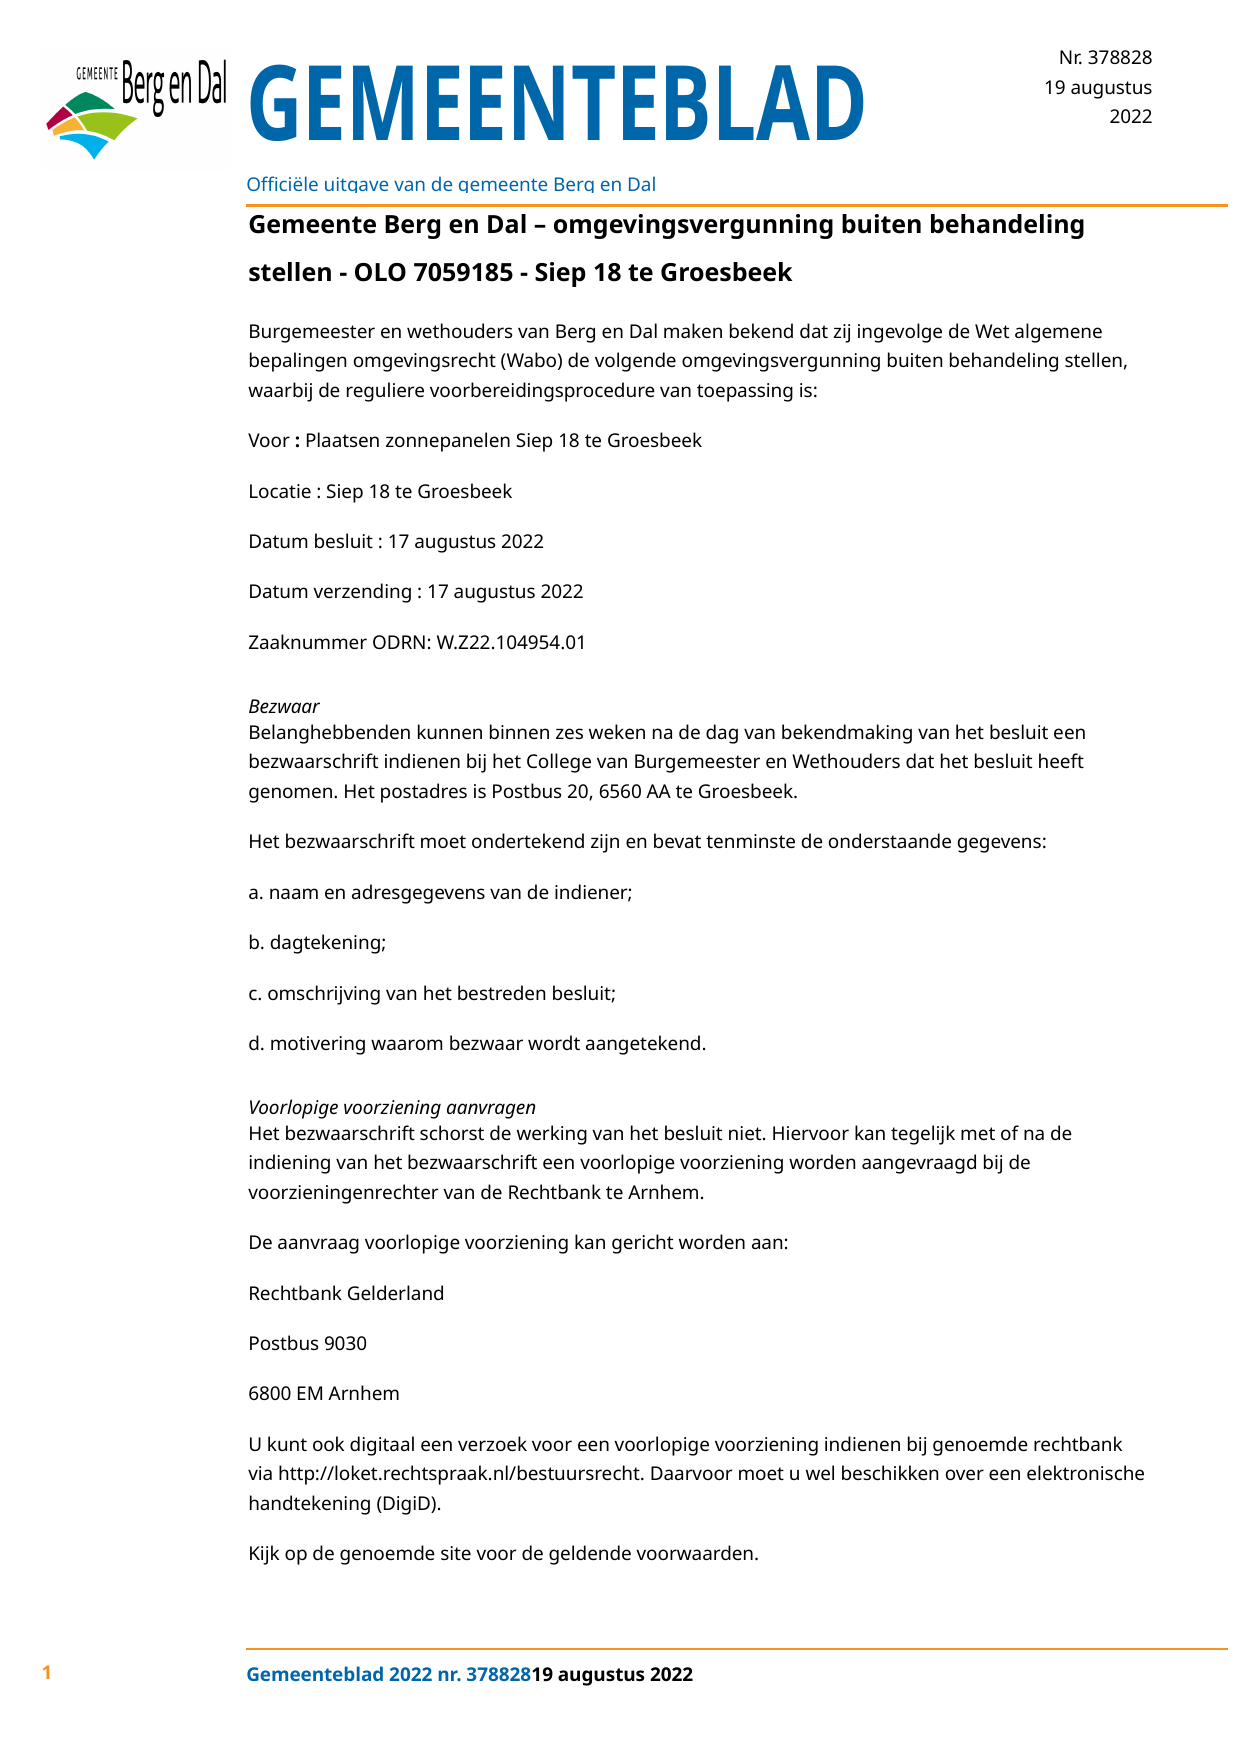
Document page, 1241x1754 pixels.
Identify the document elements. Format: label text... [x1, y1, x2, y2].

text Kijk op de genoemde site voor de geldende voorwaarden. [248, 1541, 1152, 1566]
text Het bezwaarschrift moet ondertekend zijn en bevat tenminste de onderstaande gegevens: [248, 828, 1152, 854]
text Datum verzending : 17 augustus 2022 [248, 579, 1152, 604]
text Locatie : Siep 18 te Groesbeek [248, 478, 1152, 504]
text Rechtbank Gelderland [248, 1280, 1152, 1306]
text Postbus 9030 [248, 1330, 1152, 1356]
text Het bezwaarschrift schorst de werking van het besluit niet. Hiervoor kan tegelijk met of na de indiening van het bezwaarschrift een voorlopige voorziening worden aangevraagd bij de voorzieningenrechter van de Rechtbank te Arnhem. [248, 1120, 1152, 1205]
text Voorlopige voorziening aanvragen [248, 1094, 1152, 1120]
text b. dagtekening; [248, 929, 1152, 955]
text Zaaknummer ODRN: W.Z22.104954.01 [248, 629, 1152, 655]
text Gemeente Berg en Dal – omgevingsvergunning buiten behandeling stellen - OLO 7059185 - Siep 18 te Groesbeek [248, 207, 1152, 288]
picture [41, 47, 231, 172]
text a. naam en adresgegevens van de indiener; [248, 879, 1152, 904]
text Datum besluit : 17 augustus 2022 [248, 528, 1152, 554]
text U kunt ook digitaal een verzoek voor een voorlopige voorziening indienen bij genoemde rechtbank via http://loket.rechtspraak.nl/bestuursrecht. Daarvoor moet u wel beschikken over een elektronische handtekening (DigiD). [248, 1431, 1152, 1516]
text De aanvraag voorlopige voorziening kan gericht worden aan: [248, 1229, 1152, 1255]
text 6800 EM Arnhem [248, 1381, 1152, 1406]
text Belanghebbenden kunnen binnen zes weken na de dag van bekendmaking van het besluit een bezwaarschrift indienen bij het College van Burgemeester en Wethouders dat het besluit heeft genomen. Het postadres is Postbus 20, 6560 AA te Groesbeek. [248, 719, 1152, 804]
text d. motivering waarom bezwaar wordt aangetekend. [248, 1030, 1152, 1056]
text c. omschrijving van het bestreden besluit; [248, 980, 1152, 1005]
text Voor : Plaatsen zonnepanelen Siep 18 te Groesbeek [248, 427, 1152, 453]
text Bezwaar [248, 693, 1152, 719]
text Burgemeester en wethouders van Berg en Dal maken bekend dat zij ingevolge de Wet algemene bepalingen omgevingsrecht (Wabo) de volgende omgevingsvergunning buiten behandeling stellen, waarbij de reguliere voorbereidingsprocedure van toepassing is: [248, 318, 1152, 403]
